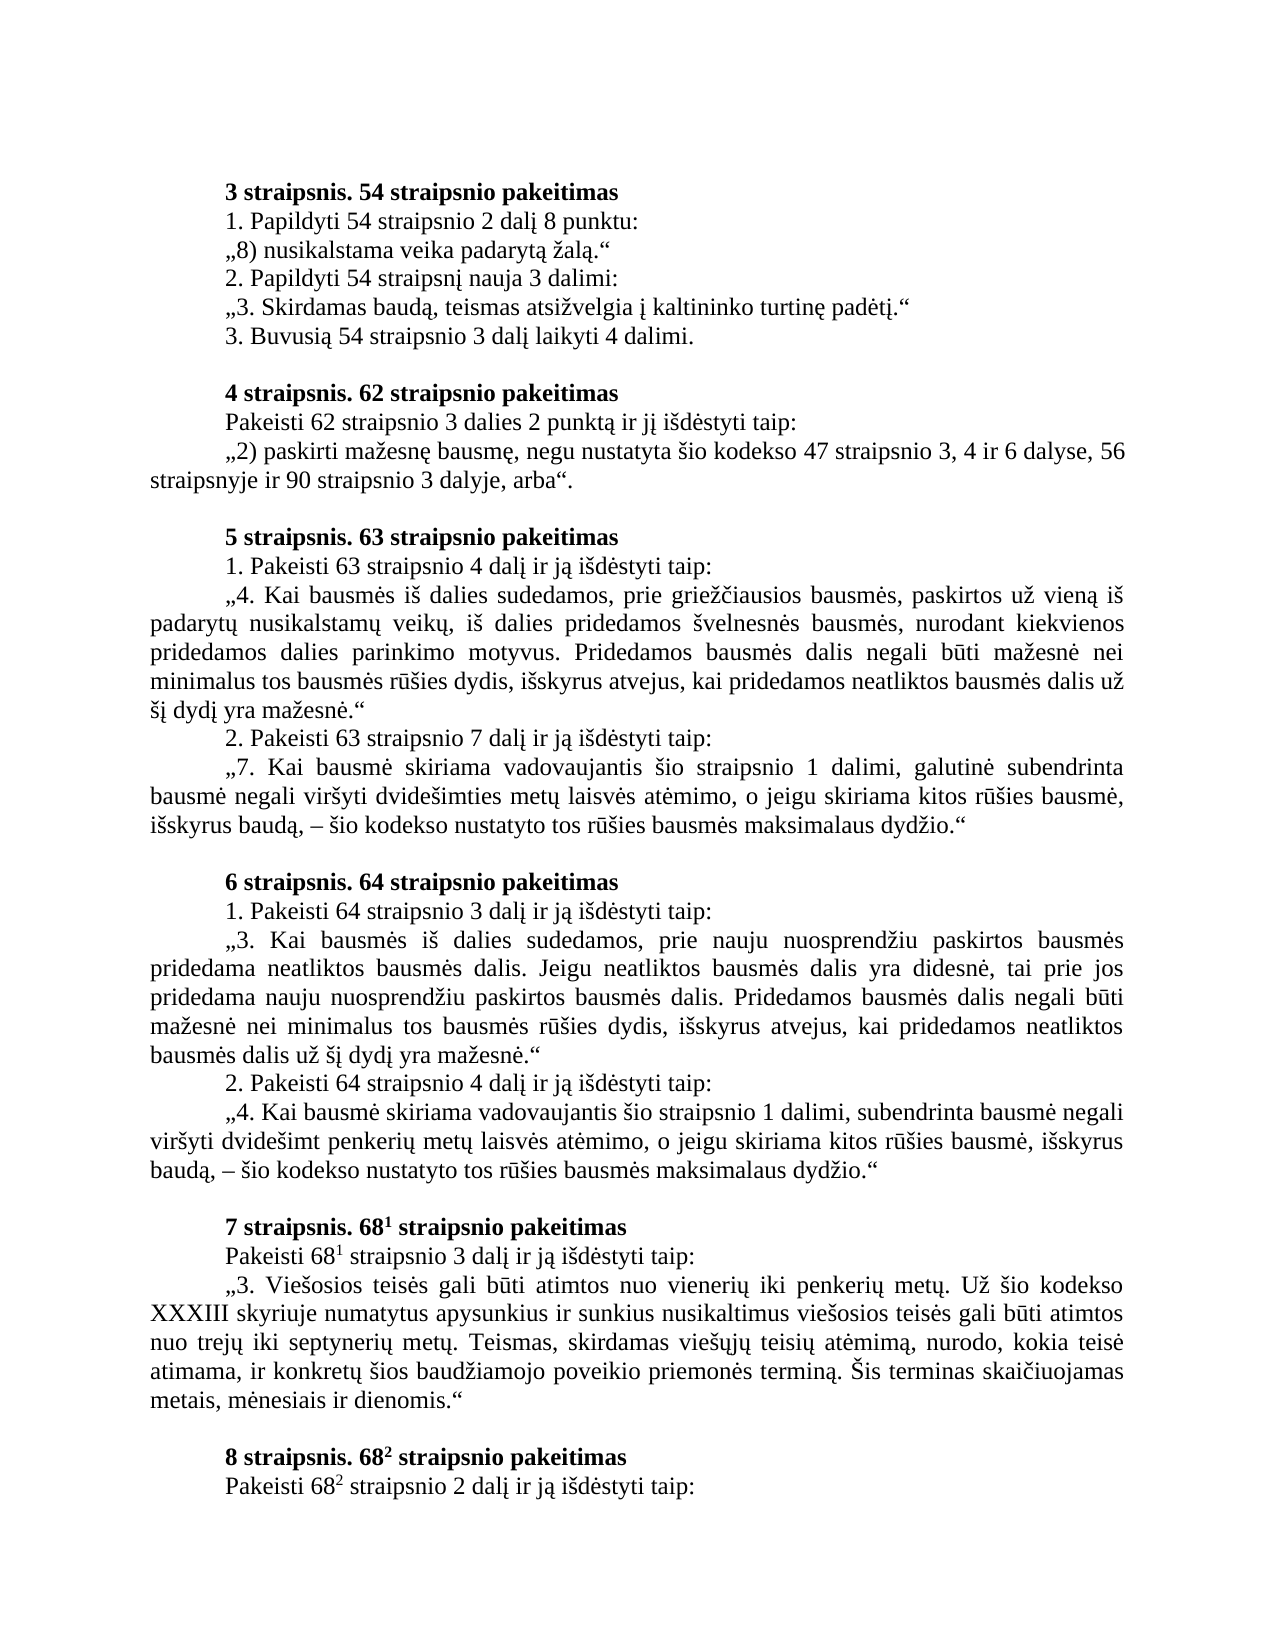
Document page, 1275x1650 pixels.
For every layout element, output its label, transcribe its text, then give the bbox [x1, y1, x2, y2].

text Pakeisti 682 straipsnio 2 dalį ir ją išdėstyti taip: [150, 1471, 1125, 1500]
text „3. Kai bausmės iš dalies sudedamos, prie nauju nuosprendžiu paskirtos bausmės pridedama neatliktos bausmės dalis. Jeigu neatliktos bausmės dalis yra didesnė, tai prie jos pridedama nauju nuosprendžiu paskirtos bausmės dalis. Pridedamos bausmės dalis negali būti mažesnė nei minimalus tos bausmės rūšies dydis, išskyrus atvejus, kai pridedamos neatliktos bausmės dalis už šį dydį yra mažesnė.“ [150, 925, 1125, 1068]
text 2. Pakeisti 64 straipsnio 4 dalį ir ją išdėstyti taip: [150, 1068, 1125, 1097]
text 1. Pakeisti 63 straipsnio 4 dalį ir ją išdėstyti taip: [150, 551, 1125, 580]
text 8 straipsnis. 682 straipsnio pakeitimas [150, 1442, 1125, 1471]
text „4. Kai bausmės iš dalies sudedamos, prie griežčiausios bausmės, paskirtos už vieną iš padarytų nusikalstamų veikų, iš dalies pridedamos švelnesnės bausmės, nurodant kiekvienos pridedamos dalies parinkimo motyvus. Pridedamos bausmės dalis negali būti mažesnė nei minimalus tos bausmės rūšies dydis, išskyrus atvejus, kai pridedamos neatliktos bausmės dalis už šį dydį yra mažesnė.“ [150, 580, 1125, 723]
text Pakeisti 681 straipsnio 3 dalį ir ją išdėstyti taip: [150, 1241, 1125, 1270]
text 3 straipsnis. 54 straipsnio pakeitimas [150, 177, 1125, 206]
text „4. Kai bausmė skiriama vadovaujantis šio straipsnio 1 dalimi, subendrinta bausmė negali viršyti dvidešimt penkerių metų laisvės atėmimo, o jeigu skiriama kitos rūšies bausmė, išskyrus baudą, – šio kodekso nustatyto tos rūšies bausmės maksimalaus dydžio.“ [150, 1097, 1125, 1183]
text 6 straipsnis. 64 straipsnio pakeitimas [150, 867, 1125, 896]
text 4 straipsnis. 62 straipsnio pakeitimas [150, 378, 1125, 407]
text 5 straipsnis. 63 straipsnio pakeitimas [150, 522, 1125, 551]
text „7. Kai bausmė skiriama vadovaujantis šio straipsnio 1 dalimi, galutinė subendrinta bausmė negali viršyti dvidešimties metų laisvės atėmimo, o jeigu skiriama kitos rūšies bausmė, išskyrus baudą, – šio kodekso nustatyto tos rūšies bausmės maksimalaus dydžio.“ [150, 752, 1125, 838]
text 7 straipsnis. 681 straipsnio pakeitimas [150, 1212, 1125, 1241]
text 1. Papildyti 54 straipsnio 2 dalį 8 punktu: [150, 206, 1125, 235]
text „3. Skirdamas baudą, teismas atsižvelgia į kaltininko turtinę padėtį.“ [150, 292, 1125, 321]
text „2) paskirti mažesnę bausmę, negu nustatyta šio kodekso 47 straipsnio 3, 4 ir 6 dalyse, 56 straipsnyje ir 90 straipsnio 3 dalyje, arba“. [150, 436, 1125, 493]
text 2. Pakeisti 63 straipsnio 7 dalį ir ją išdėstyti taip: [150, 723, 1125, 752]
text 2. Papildyti 54 straipsnį nauja 3 dalimi: [150, 263, 1125, 292]
text 1. Pakeisti 64 straipsnio 3 dalį ir ją išdėstyti taip: [150, 896, 1125, 925]
text „3. Viešosios teisės gali būti atimtos nuo vienerių iki penkerių metų. Už šio kodekso XXXIII skyriuje numatytus apysunkius ir sunkius nusikaltimus viešosios teisės gali būti atimtos nuo trejų iki septynerių metų. Teismas, skirdamas viešųjų teisių atėmimą, nurodo, kokia teisė atimama, ir konkretų šios baudžiamojo poveikio priemonės terminą. Šis terminas skaičiuojamas metais, mėnesiais ir dienomis.“ [150, 1270, 1125, 1413]
text „8) nusikalstama veika padarytą žalą.“ [150, 235, 1125, 263]
text Pakeisti 62 straipsnio 3 dalies 2 punktą ir jį išdėstyti taip: [150, 407, 1125, 436]
text 3. Buvusią 54 straipsnio 3 dalį laikyti 4 dalimi. [150, 321, 1125, 350]
